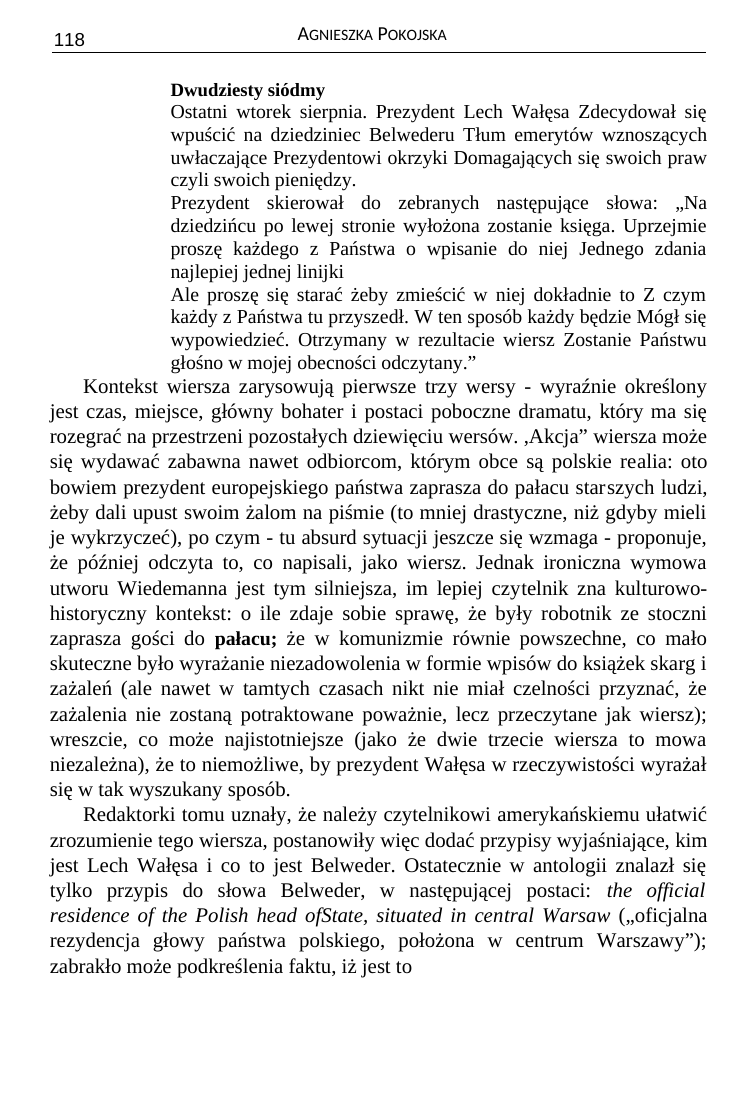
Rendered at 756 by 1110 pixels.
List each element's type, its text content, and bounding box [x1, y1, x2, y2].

text Prezydent skierował do zebranych następujące słowa: „Na dziedzińcu po lewej stronie wyłożona zostanie księga. Uprzejmie proszę każdego z Państwa o wpisanie do niej Jednego zdania najlepiej jednej linijki [170, 191, 707, 282]
text Ale proszę się starać żeby zmieścić w niej dokładnie to Z czym każdy z Państwa tu przyszedł. W ten sposób każdy będzie Mógł się wypowiedzieć. Otrzymany w rezultacie wiersz Zostanie Państwu głośno w mojej obecności odczytany.” [170, 282, 707, 374]
text Redaktorki tomu uznały, że należy czytelnikowi amerykańskiemu ułatwić zrozumienie tego wiersza, postanowiły więc dodać przypisy wy­jaśniające, kim jest Lech Wałęsa i co to jest Belweder. Ostatecznie w antologii znalazł się tylko przypis do słowa Belweder, w następującej postaci: the official residence of the Polish head ofState, situated in cen­tral Warsaw („oficjalna rezydencja głowy państwa polskiego, położona w centrum Warszawy”); zabrakło może podkreślenia faktu, iż jest to [49, 802, 707, 978]
text Kontekst wiersza zarysowują pierwsze trzy wersy - wyraźnie określony jest czas, miejsce, główny bohater i postaci poboczne dramatu, który ma się rozegrać na przestrzeni pozostałych dziewięciu wersów. ,Akcja” wiersza może się wydawać zabawna nawet odbiorcom, którym obce są polskie re­alia: oto bowiem prezydent europejskiego państwa zaprasza do pałacu star­szych ludzi, żeby dali upust swoim żalom na piśmie (to mniej drastyczne, niż gdyby mieli je wykrzyczeć), po czym - tu absurd sytuacji jeszcze się wzmaga - proponuje, że później odczyta to, co napisali, jako wiersz. Jednak ironiczna wymowa utworu Wiedemanna jest tym silniejsza, im lepiej czy­telnik zna kulturowo-historyczny kontekst: o ile zdaje sobie sprawę, że były robotnik ze stoczni zaprasza gości do pałacu; że w komunizmie równie powszechne, co mało skuteczne było wyrażanie niezadowolenia w formie wpisów do książek skarg i zażaleń (ale nawet w tamtych czasach nikt nie miał czelności przyznać, że zażalenia nie zostaną potraktowane poważnie, lecz przeczytane jak wiersz); wreszcie, co może najistotniejsze (jako że dwie trzecie wiersza to mowa niezależna), że to niemożliwe, by prezydent Wałęsa w rzeczywistości wyrażał się w tak wyszukany sposób. [49, 374, 707, 801]
text 118 [53, 29, 89, 51]
text Dwudziesty siódmy [170, 78, 707, 100]
text Ostatni wtorek sierpnia. Prezydent Lech Wałęsa Zdecydował się wpuścić na dziedziniec Belwederu Tłum emerytów wznoszących uwłaczające Prezydentowi okrzyki Domagających się swoich praw czyli swoich pieniędzy. [170, 100, 707, 191]
text Agnieszka Pokojska [297, 21, 461, 46]
